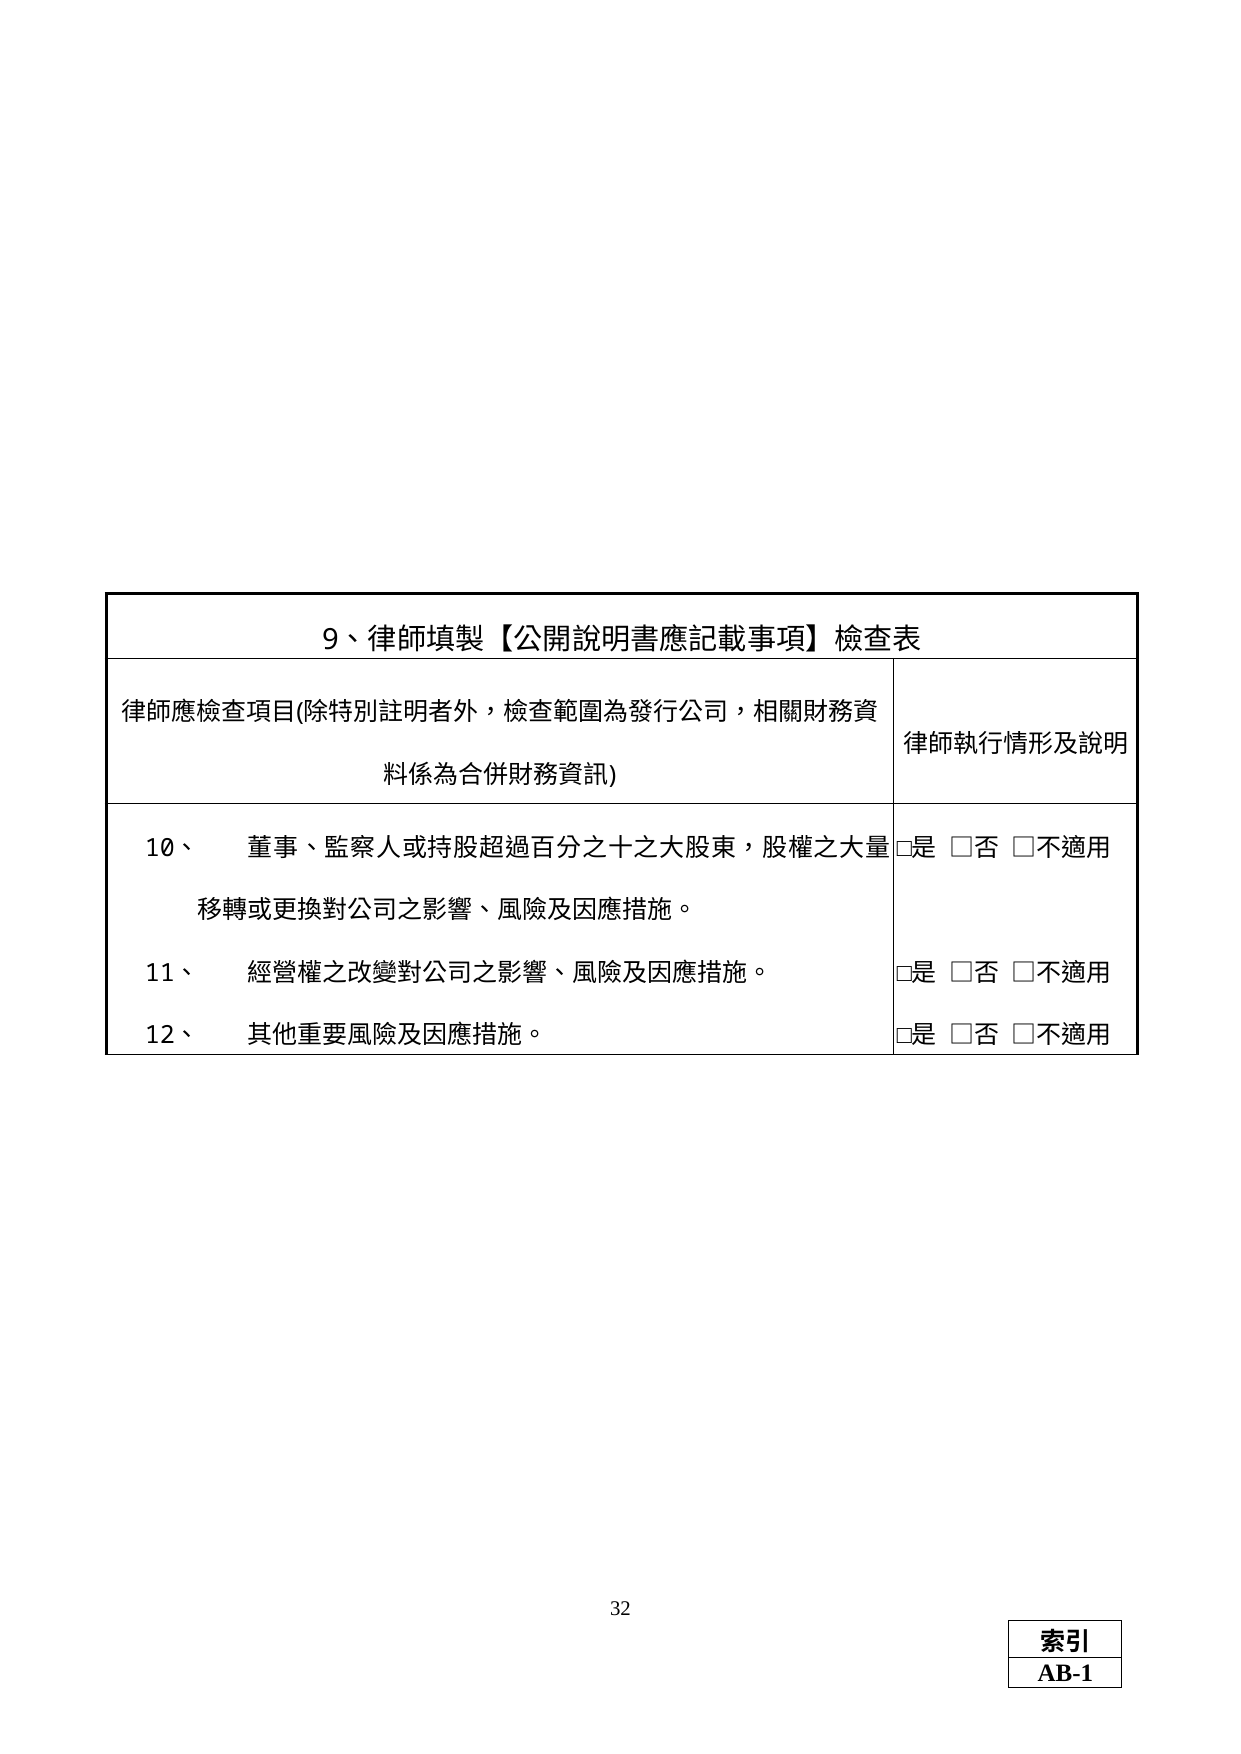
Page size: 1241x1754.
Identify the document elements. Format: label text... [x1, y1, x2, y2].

table_cell 七、風險事項： 是否分析評估最近年度及截至公開說明書刊印日止下列風險因素： 利率、匯率變動、通貨膨脹情形對公司損益之影響及未來因應措施。 從事高風險、高槓桿投資、資金貸與他人、背書保證及衍生性商品交易之政策、獲利或虧損之主要原因及未來因應措施。 未來研發計畫及預計投入之研發費用。 國內外重要政策及法律變動對公司財務業務之影響及因應措施。 科技改變(包括資通安全風險)及產業變化對公司財務業務之影響及因應措施。 企業形象改變對企業危機管理之影響及因應措施。 進行併購之預期效益、可能風險及因應措施。 擴充廠房之預期效益、可能風險及因應措施。 進貨或銷貨集中所面臨之風險及因應措施。 董事、監察人或持股超過百分之十之大股東，股權之大量移轉或更換對公司之影響、風險及因應措施。 經營權之改變對公司之影響、風險及因應措施。 其他重要風險及因應措施。 [108, 804, 893, 1054]
table_cell 律師執行情形及說明 [894, 659, 1136, 803]
table_header 9、律師填製【公開說明書應記載事項】檢查表 [108, 595, 1136, 658]
table_cell □是 □否 □不適用 □是 □否 □不適用 □是 □否 □不適用 [894, 804, 1136, 1054]
table_cell 律師應檢查項目(除特別註明者外，檢查範圍為發行公司，相關財務資料係為合併財務資訊) [108, 659, 893, 803]
